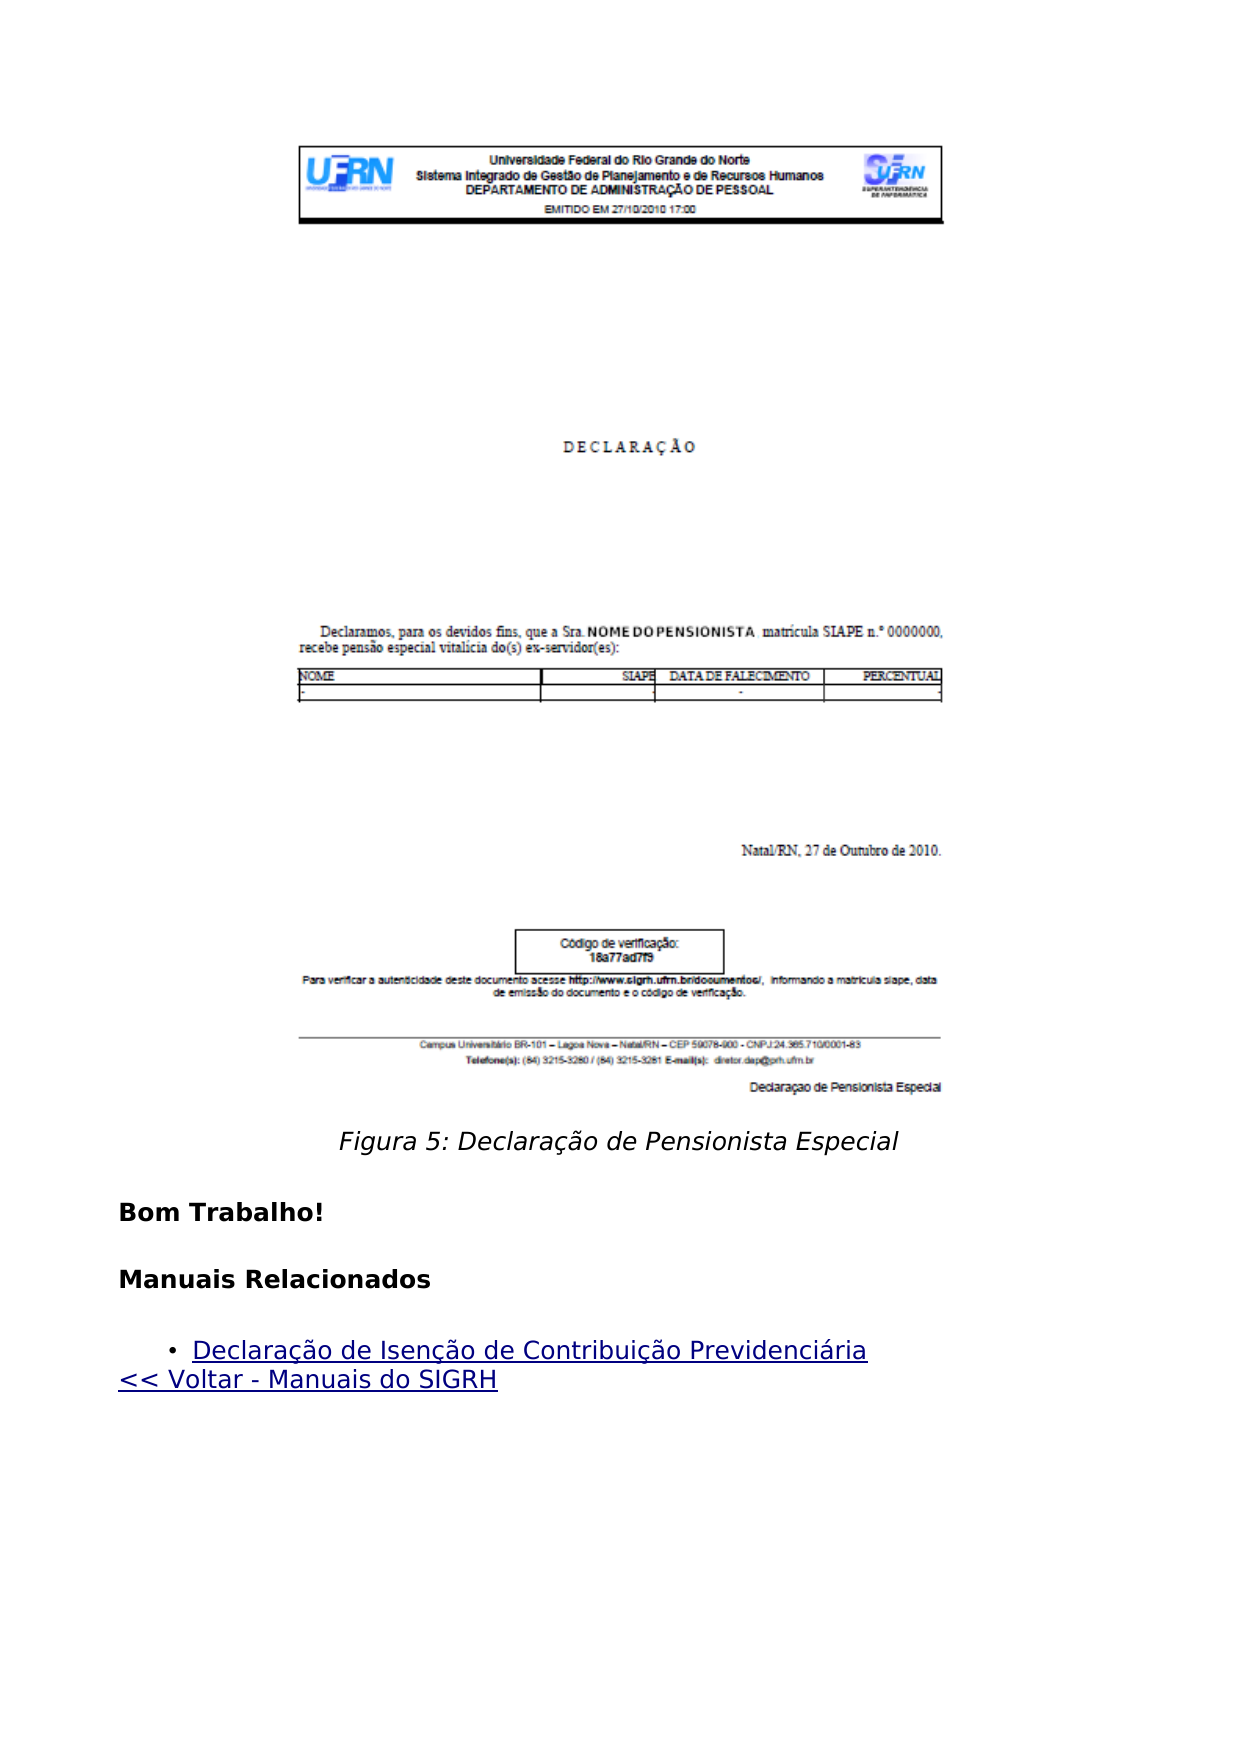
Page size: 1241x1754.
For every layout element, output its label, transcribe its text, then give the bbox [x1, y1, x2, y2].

list Declaração de Isenção de Contribuição Previdenciária [177, 1336, 1122, 1365]
picture [263, 118, 977, 1128]
text Figura 5: Declaração de Pensionista Especial [264, 1128, 976, 1157]
text Bom Trabalho! [118, 1198, 1122, 1227]
subtitle Manuais Relacionados [118, 1265, 1122, 1294]
text << Voltar - Manuais do SIGRH [118, 1365, 1122, 1394]
